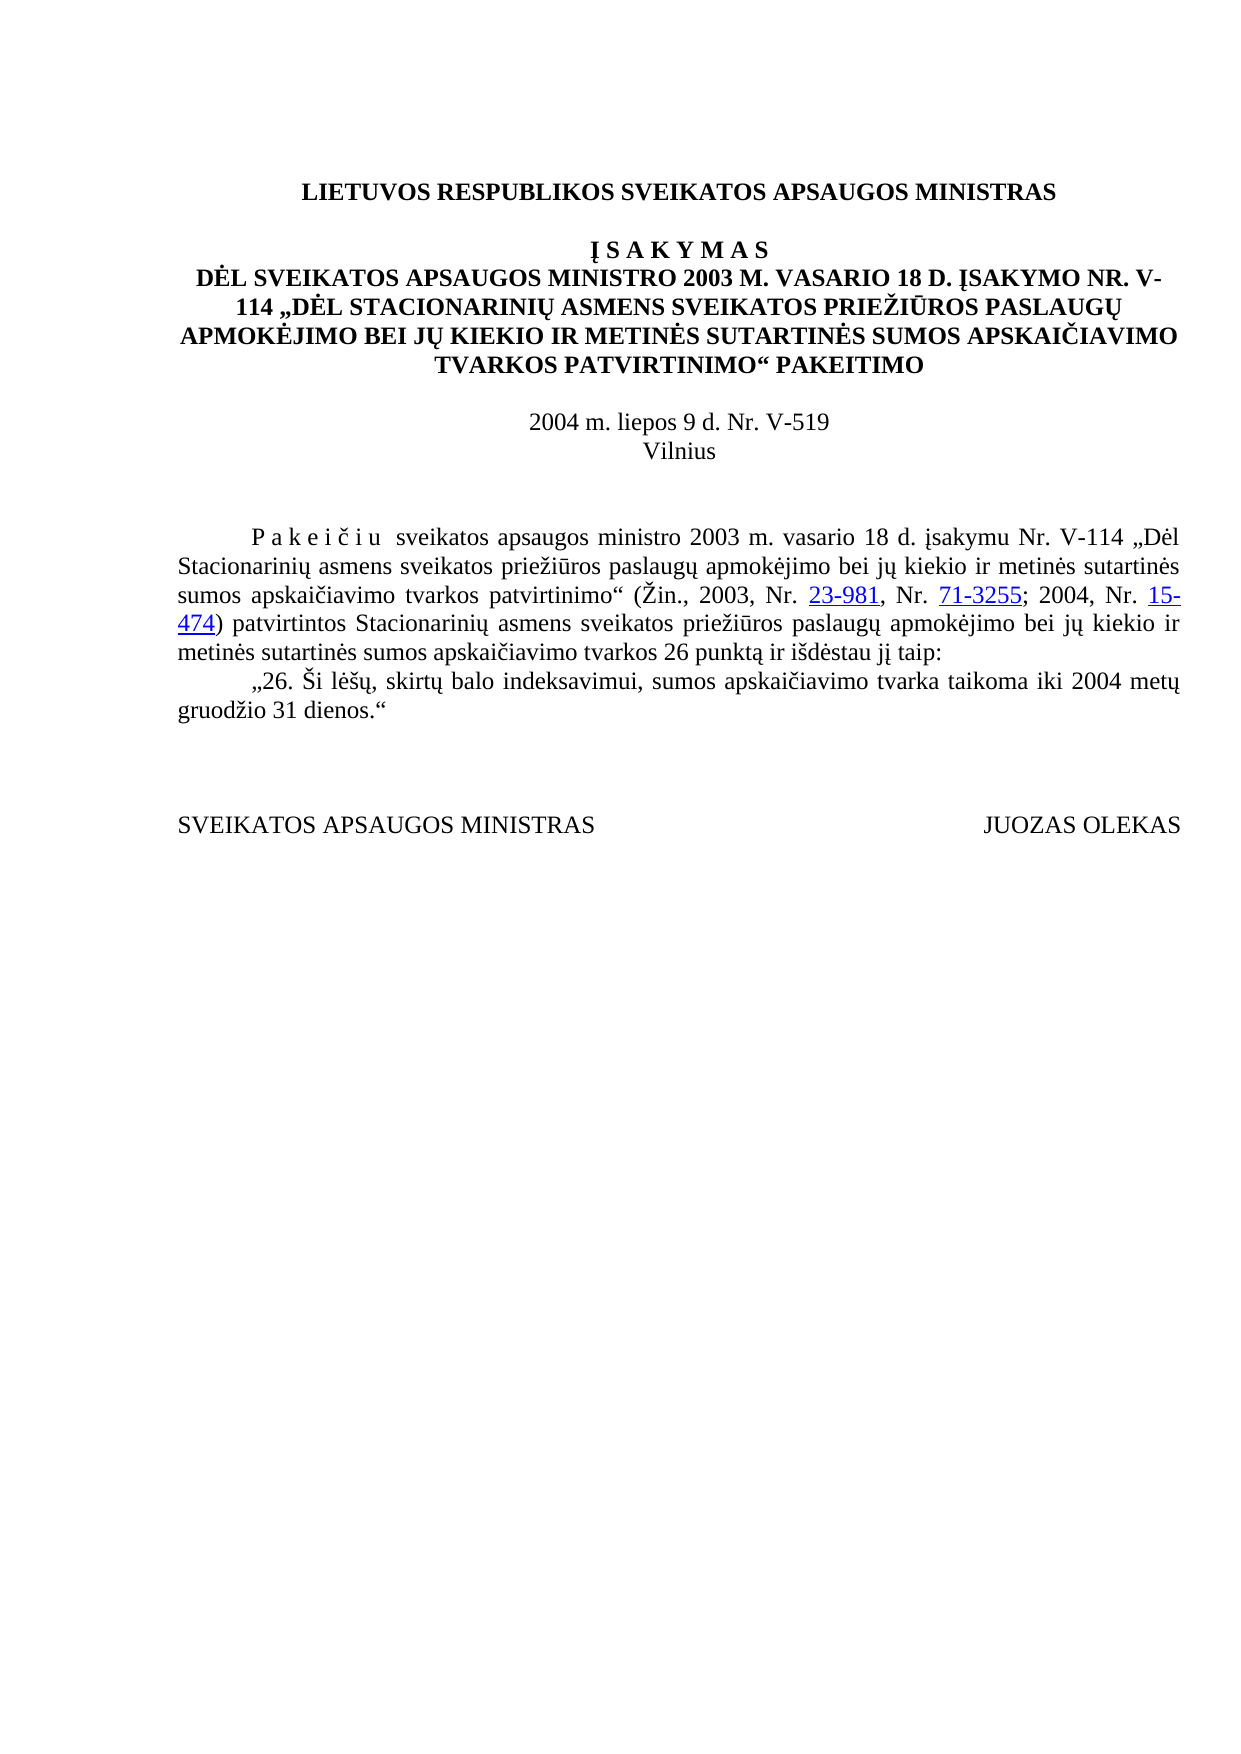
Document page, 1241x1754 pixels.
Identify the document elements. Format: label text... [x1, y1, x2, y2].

text SVEIKATOS APSAUGOS MINISTRAS JUOZAS OLEKAS [177, 810, 1181, 838]
text Pakeičiu sveikatos apsaugos ministro 2003 m. vasario 18 d. įsakymu Nr. V-114 „Dėl Stacionarinių asmens sveikatos priežiūros paslaugų apmokėjimo bei jų kiekio ir metinės sutartinės sumos apskaičiavimo tvarkos patvirtinimo“ (Žin., 2003, Nr. 23-981, Nr. 71-3255; 2004, Nr. 15-474) patvirtintos Stacionarinių asmens sveikatos priežiūros paslaugų apmokėjimo bei jų kiekio ir metinės sutartinės sumos apskaičiavimo tvarkos 26 punktą ir išdėstau jį taip: [177, 522, 1181, 666]
text 2004 m. liepos 9 d. Nr. V-519 [177, 407, 1181, 436]
text „26. Ši lėšų, skirtų balo indeksavimui, sumos apskaičiavimo tvarka taikoma iki 2004 metų gruodžio 31 dienos.“ [177, 666, 1181, 723]
text DĖL SVEIKATOS APSAUGOS MINISTRO 2003 M. VASARIO 18 D. ĮSAKYMO NR. V-114 „DĖL STACIONARINIŲ ASMENS SVEIKATOS PRIEŽIŪROS PASLAUGŲ APMOKĖJIMO BEI JŲ KIEKIO IR METINĖS SUTARTINĖS SUMOS APSKAIČIAVIMO TVARKOS PATVIRTINIMO“ PAKEITIMO [177, 263, 1181, 378]
text LIETUVOS RESPUBLIKOS SVEIKATOS APSAUGOS MINISTRAS [177, 177, 1181, 206]
text Į S A K Y M A S [177, 235, 1181, 263]
text Vilnius [177, 436, 1181, 465]
